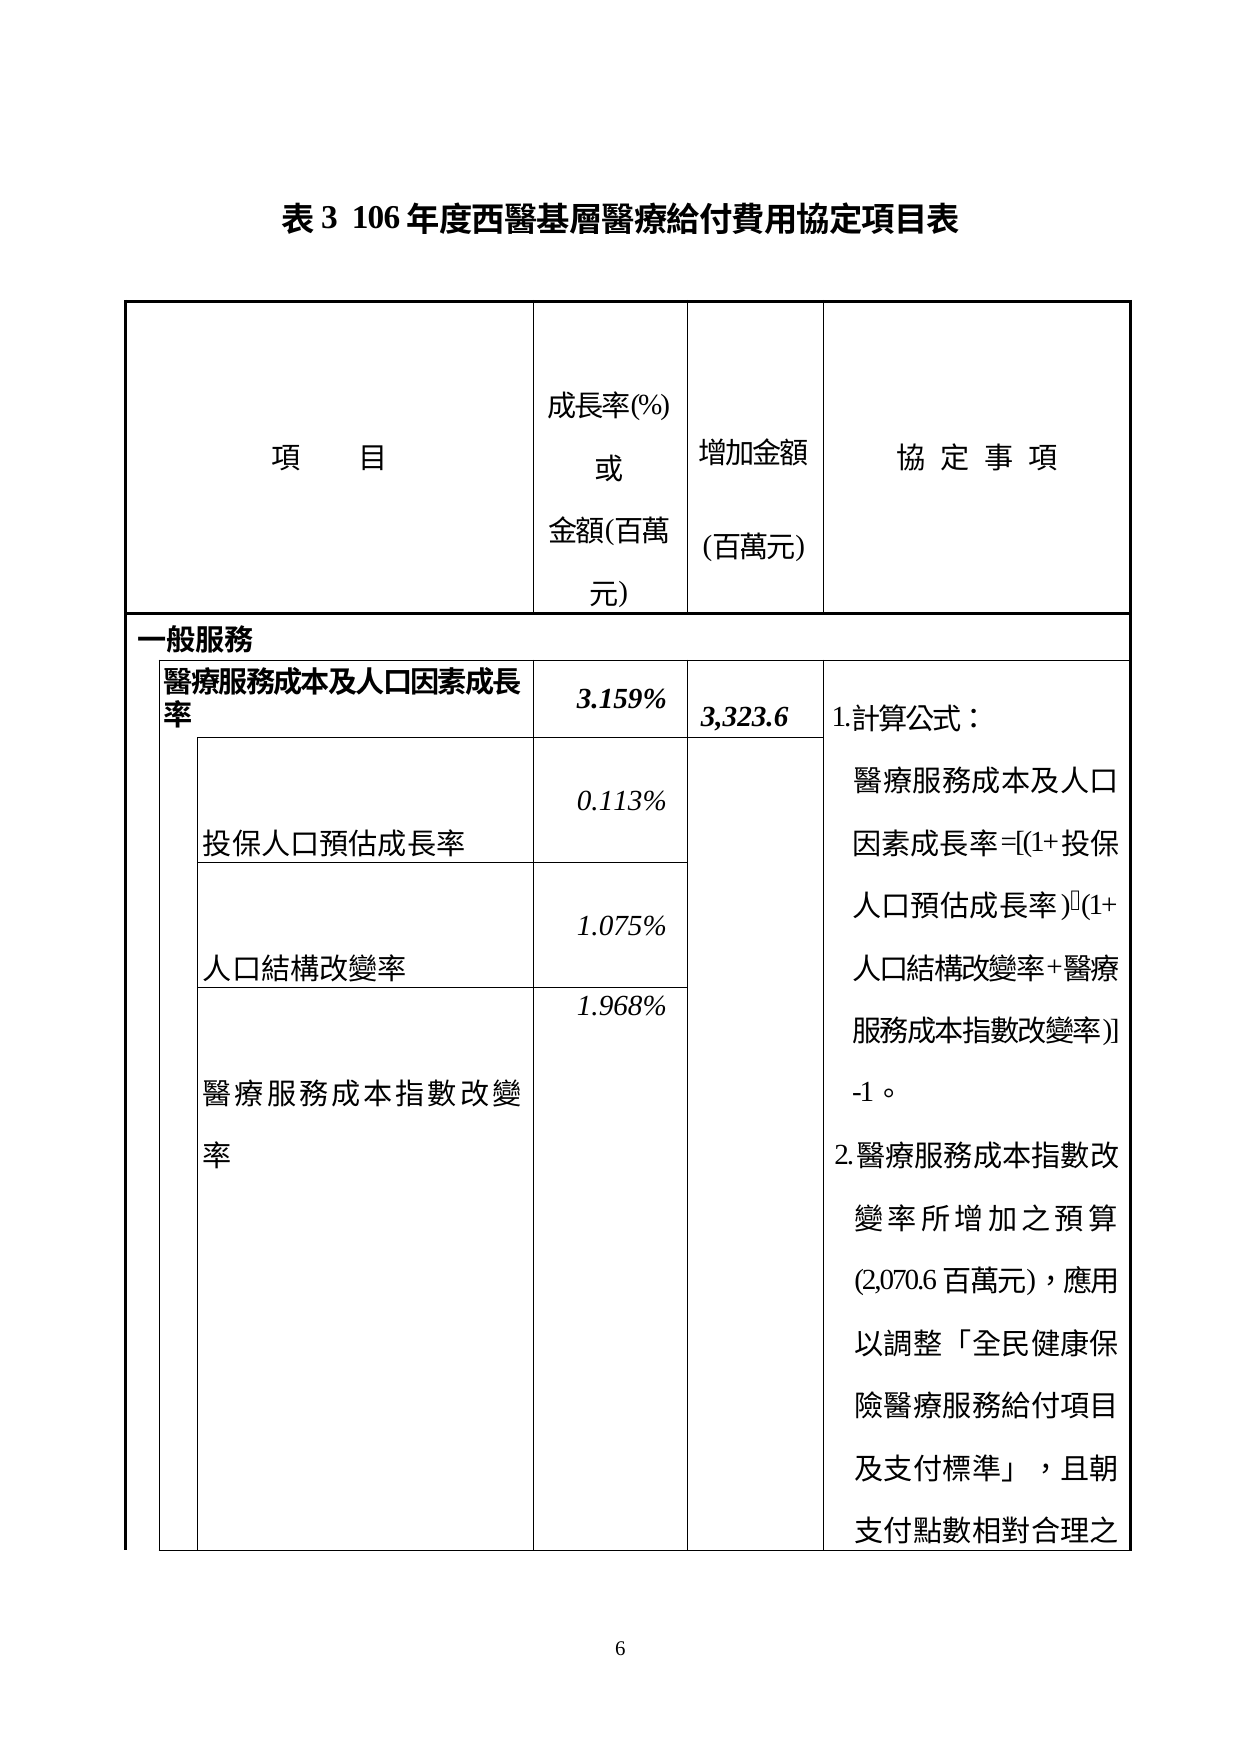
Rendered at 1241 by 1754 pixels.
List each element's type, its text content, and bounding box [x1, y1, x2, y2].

table_cell [688, 862, 823, 987]
table_cell [127, 862, 159, 987]
table_cell [533, 615, 688, 659]
table_cell 1.075% [534, 863, 687, 987]
table_header [1132, 300, 1139, 612]
table_header 成長率(%)或 金額(百萬元) [534, 303, 687, 612]
table_cell 1.計算公式： 醫療服務成本及人口因素成長率=[(1+投保人口預估成長率)(1+人口結構改變率+醫療服務成本指數改變率)]-1。 2.醫療服務成本指數改變率所增加之預算(2,070.6百萬元)，應用以調整「全民健康保險醫療服務給付項目及支付標準」，且朝支付點數相對合理之 [824, 661, 1129, 1550]
table_cell 1.968% [534, 988, 687, 1550]
table_cell [1132, 612, 1139, 659]
table_cell 一般服務 [127, 615, 533, 659]
table_cell [1132, 987, 1139, 1550]
table_cell [127, 660, 159, 737]
table_cell [160, 862, 197, 987]
table_cell [823, 615, 1129, 659]
table_cell [127, 987, 159, 1550]
table_cell 投保人口預估成長率 [198, 738, 533, 862]
table_cell [688, 615, 823, 659]
table_cell [688, 738, 823, 862]
table_header 協 定 事 項 [824, 303, 1129, 612]
table_cell [160, 737, 197, 862]
text 表3 106年度西醫基層醫療給付費用協定項目表 [119, 175, 1122, 237]
table_cell [1132, 737, 1139, 862]
table_cell [1132, 660, 1139, 737]
table_cell 醫療服務成本及人口因素成長率 [160, 661, 533, 737]
table_cell [1132, 862, 1139, 987]
table_cell 0.113% [534, 738, 687, 862]
table_cell 3.159% [534, 661, 687, 737]
table_cell 人口結構改變率 [198, 863, 533, 987]
table_cell [688, 987, 823, 1550]
table_cell 醫療服務成本指數改變率 [198, 988, 533, 1550]
table_cell [160, 987, 197, 1550]
table_cell [127, 737, 159, 862]
table_cell 3,323.6 [688, 661, 823, 737]
table_header 增加金額 (百萬元) [688, 303, 823, 612]
table_header 項 目 [127, 303, 533, 612]
